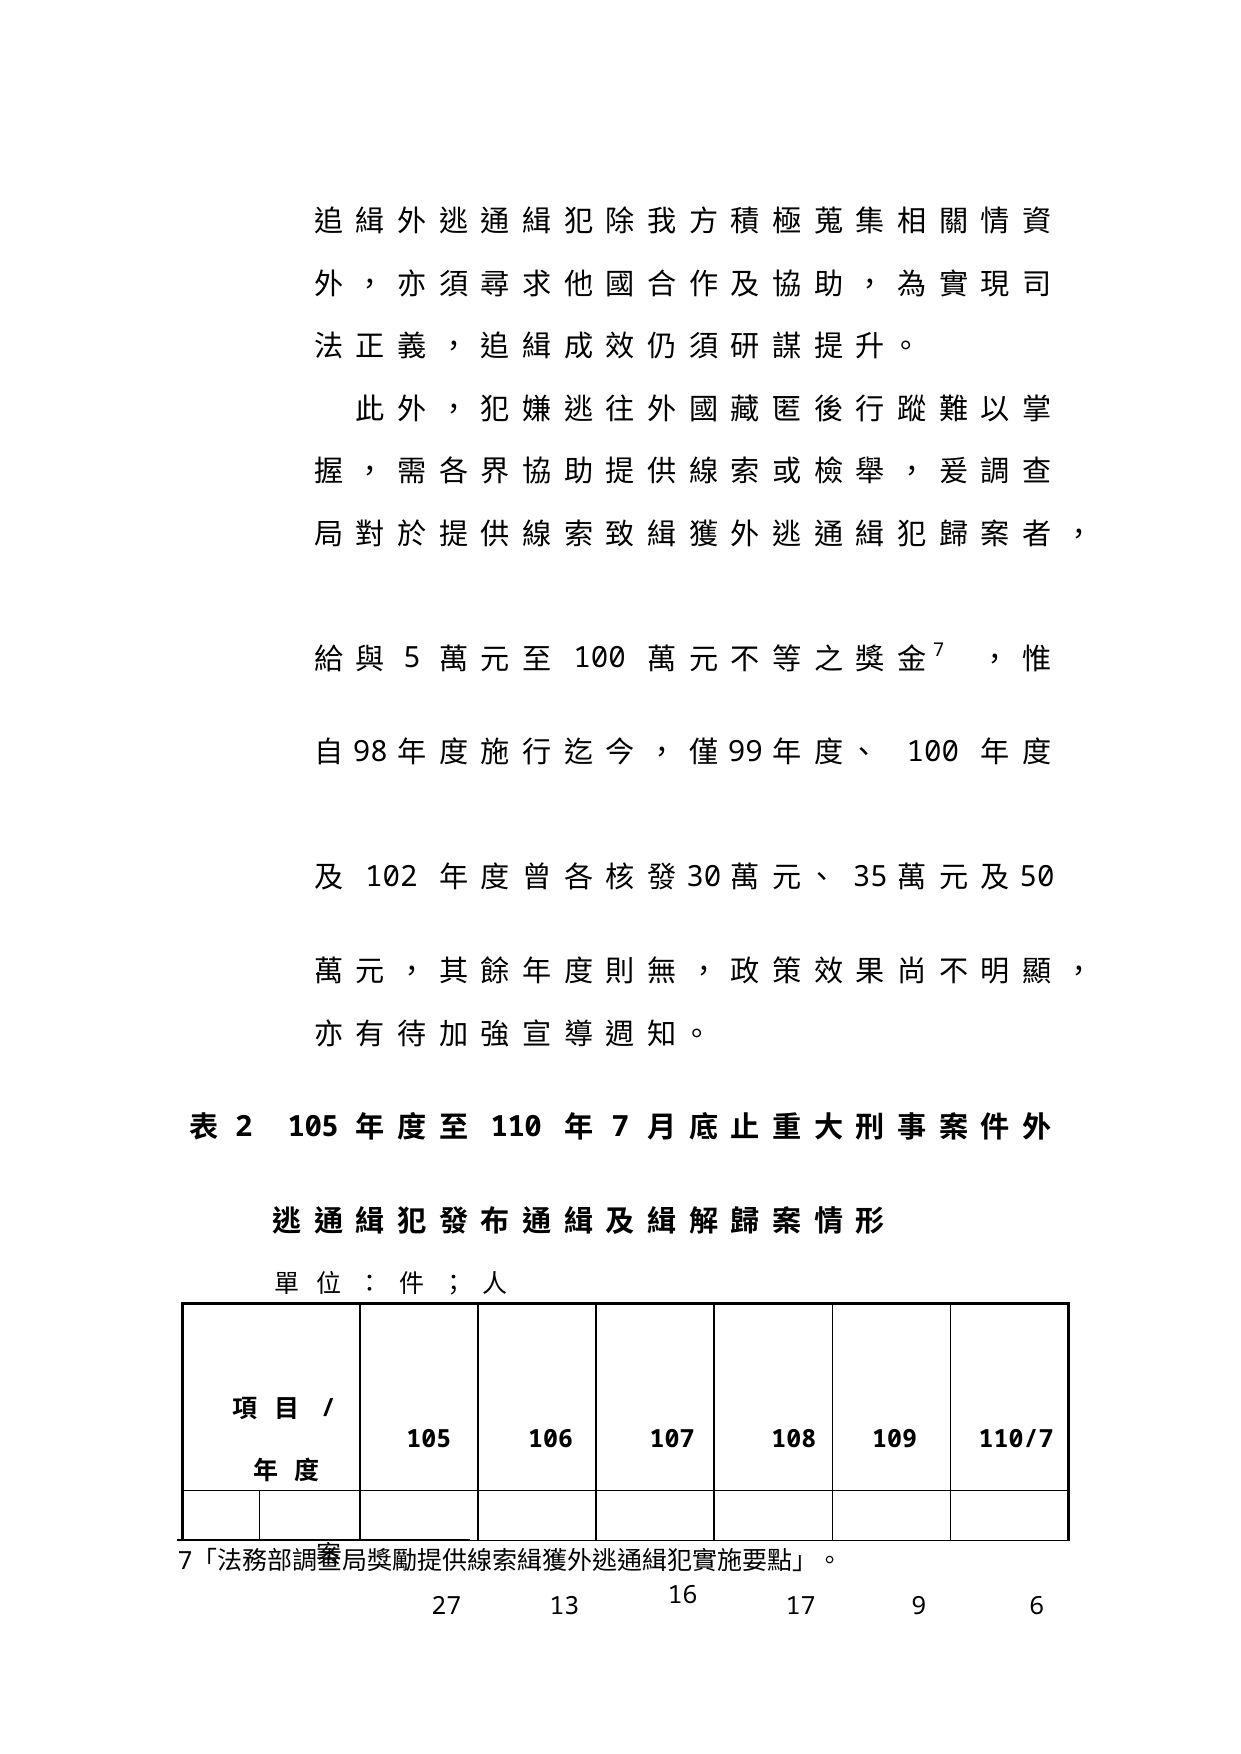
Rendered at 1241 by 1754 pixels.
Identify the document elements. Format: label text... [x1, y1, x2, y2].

text 追緝外逃通緝犯除我方積極蒐集相關情資外，亦須尋求他國合作及協助，為實現司法正義，追緝成效仍須研謀提升。 [271, 177, 1058, 365]
table_cell 17 [715, 1491, 832, 1539]
table_cell 13 [479, 1491, 595, 1539]
text 此外，犯嫌逃往外國藏匿後行蹤難以掌握，需各界協助提供線索或檢舉，爰調查局對於提供線索致緝獲外逃通緝犯歸案者，給與5萬元至100萬元不等之獎金，惟自98年度施行迄今，僅99年度、100年度及102年度曾各核發30萬元、35萬元及50萬元，其餘年度則無，政策效果尚不明顯，亦有待加強宣導週知。 [271, 365, 1058, 1052]
table_header 108 [715, 1305, 832, 1490]
table_cell 案數 [260, 1491, 359, 1539]
table_header 107 [597, 1305, 713, 1490]
table_header 109 [833, 1305, 950, 1490]
text 表2 105年度至110年7月底止重大刑事案件外逃通緝犯發布通緝及緝解歸案情形 單位：件；人 [173, 1052, 1058, 1302]
table_cell 發布通緝 [184, 1491, 259, 1539]
table_header 105 [361, 1305, 477, 1490]
table_cell 27 [361, 1491, 477, 1539]
table_cell 9 [833, 1491, 950, 1539]
table_header 項目/年度 [184, 1305, 359, 1490]
table_header 106 [479, 1305, 595, 1490]
table_header 110/7 [951, 1305, 1067, 1490]
table_cell 16 [597, 1491, 713, 1539]
text 「法務部調查局獎勵提供線索緝獲外逃通緝犯實施要點」。 [177, 1541, 1063, 1577]
table_cell 6 [951, 1491, 1067, 1539]
